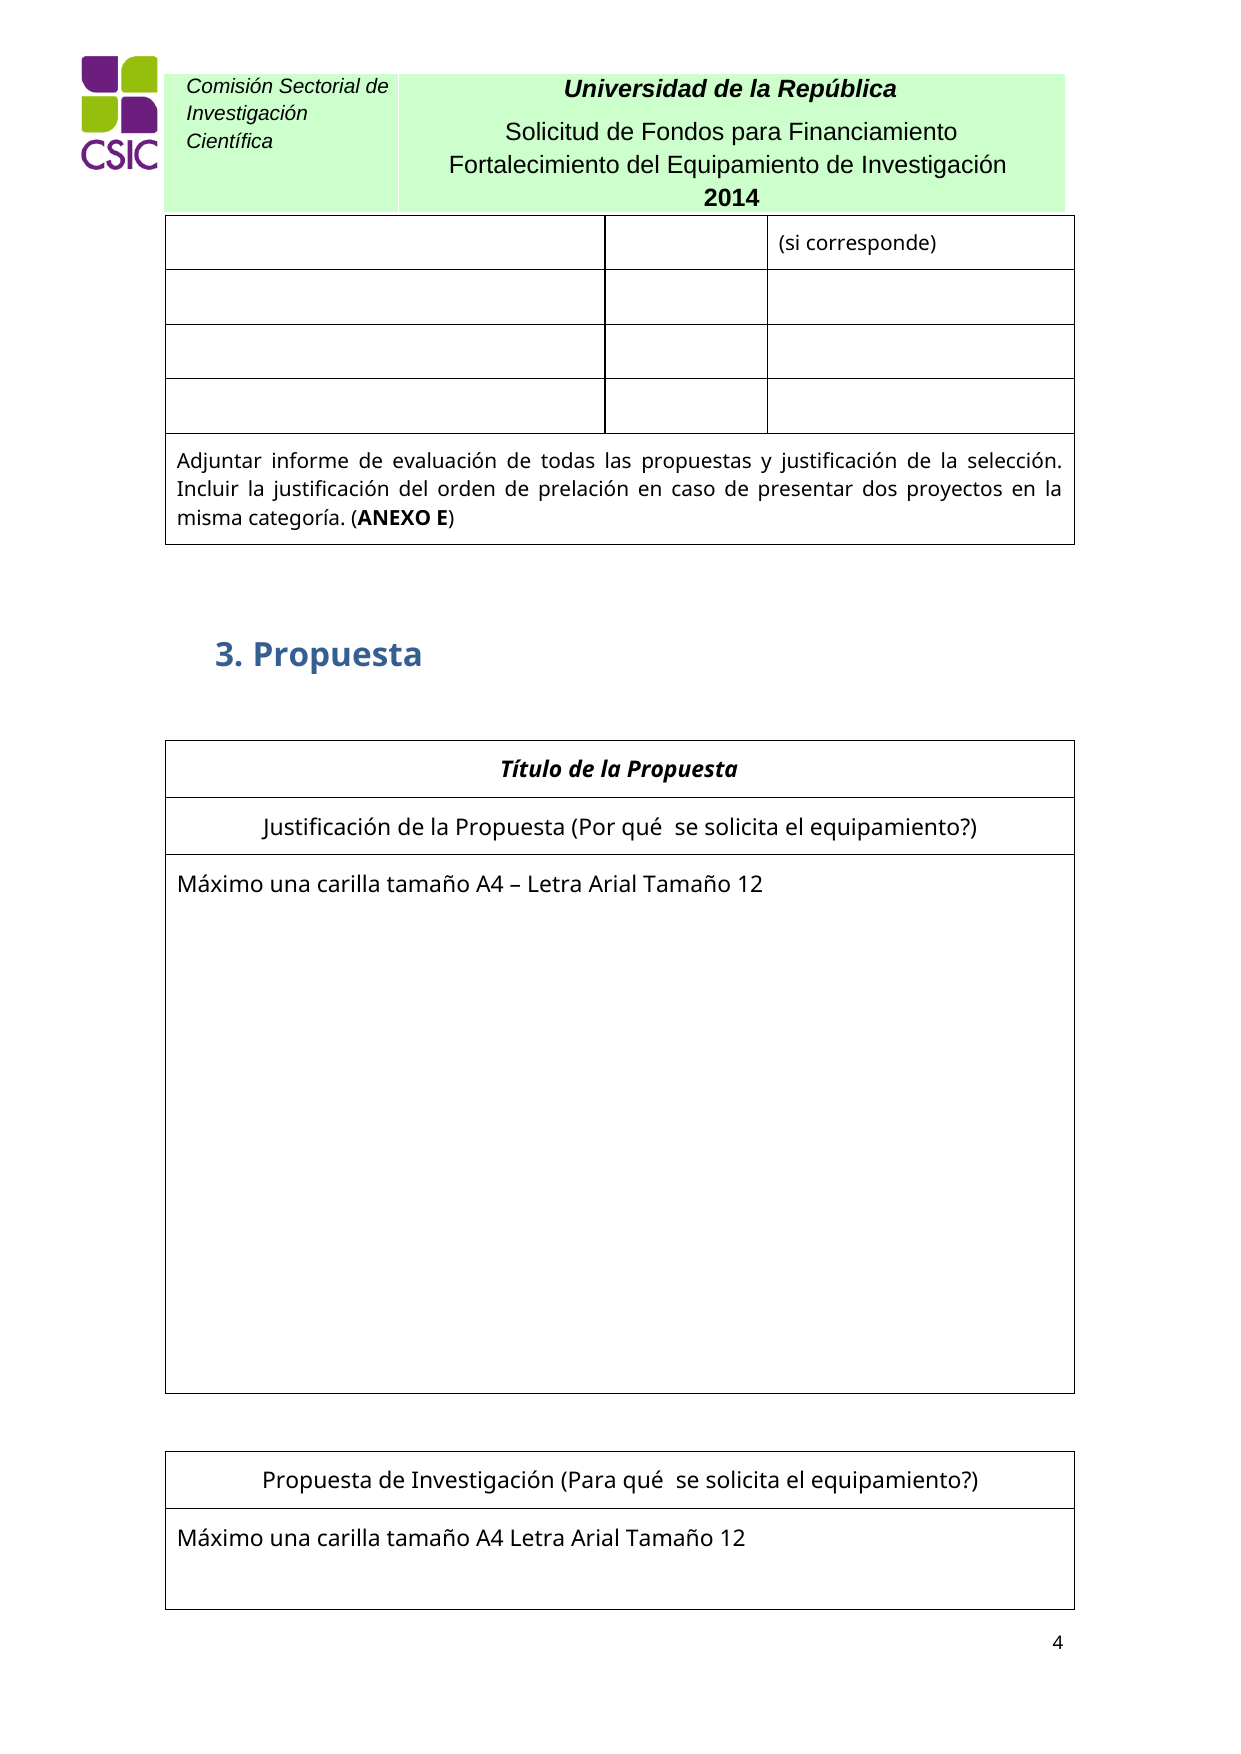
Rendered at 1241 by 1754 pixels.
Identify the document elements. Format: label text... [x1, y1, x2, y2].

table_cell [166, 379, 604, 432]
table_cell Justificación de la Propuesta (Por qué se solicita el equipamiento?) [166, 798, 1074, 854]
table_cell [166, 270, 604, 323]
table_header Título de la Propuesta [166, 741, 1074, 797]
table_cell [166, 216, 604, 269]
table_cell Máximo una carilla tamaño A4 Letra Arial Tamaño 12 [166, 1509, 1074, 1609]
table_cell [606, 216, 767, 269]
picture [75, 50, 164, 177]
table_cell [166, 325, 604, 378]
table_cell [606, 270, 767, 323]
table_cell [606, 379, 767, 432]
table_cell [606, 325, 767, 378]
table_cell (si corresponde) [768, 216, 1074, 269]
subtitle Propuesta [215, 631, 1063, 676]
table_header Propuesta de Investigación (Para qué se solicita el equipamiento?) [166, 1452, 1074, 1508]
table_cell [768, 379, 1074, 432]
table_cell [768, 270, 1074, 323]
table_cell [768, 325, 1074, 378]
table_cell Máximo una carilla tamaño A4 – Letra Arial Tamaño 12 [166, 855, 1074, 1393]
table_cell Adjuntar informe de evaluación de todas las propuestas y justificación de la selección. Incluir la justificación del orden de prelación en caso de presentar dos proyectos en la misma categoría. (ANEXO E) [166, 434, 1074, 544]
